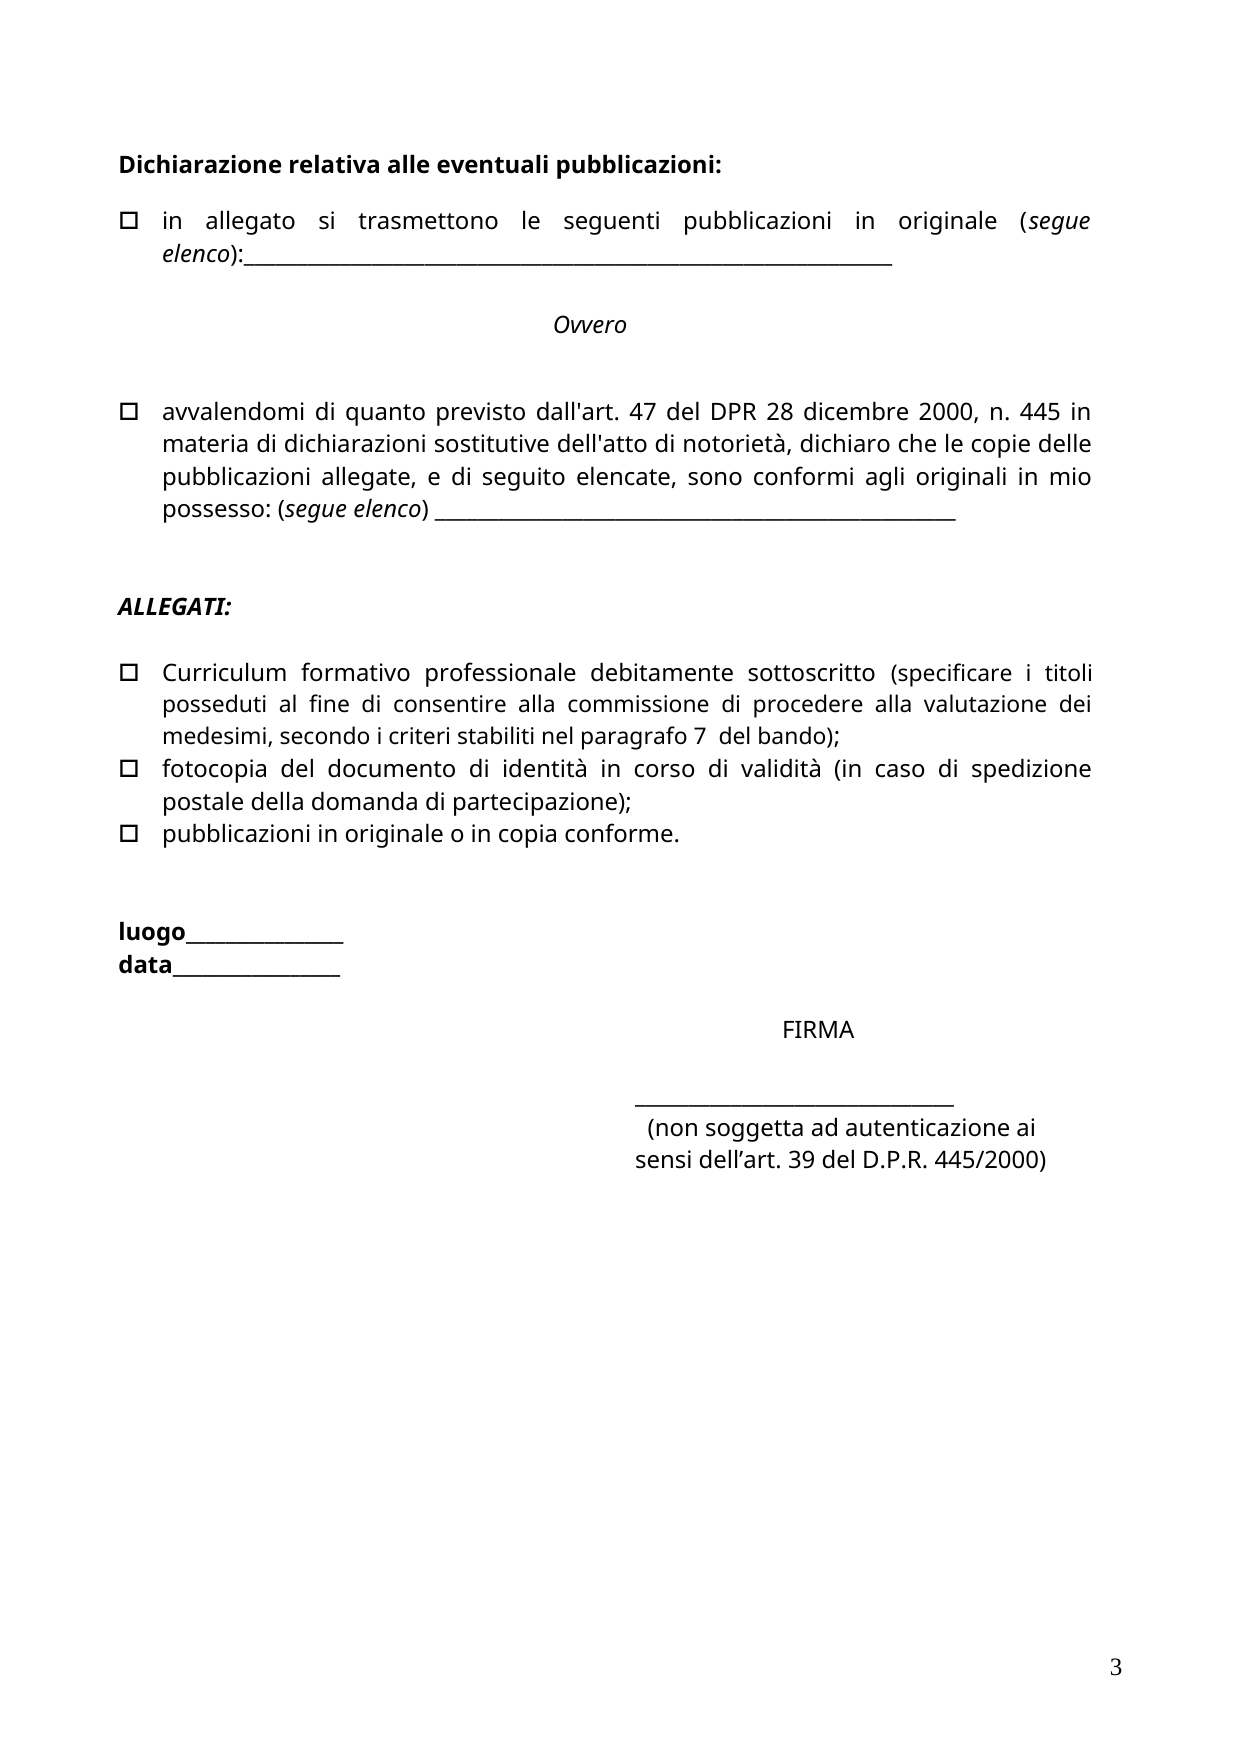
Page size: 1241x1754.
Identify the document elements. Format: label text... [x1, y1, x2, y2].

text luogo________________ [118, 915, 1093, 947]
text Ovvero [148, 308, 1035, 341]
text Dichiarazione relativa alle eventuali pubblicazioni: [118, 148, 1093, 180]
list fotocopia del documento di identità in corso di validità (in caso di spedizione postale della domanda di partecipazione); [118, 752, 1093, 817]
text (non soggetta ad autenticazione ai [177, 1110, 1093, 1143]
list pubblicazioni in originale o in copia conforme. [118, 817, 1093, 849]
list Curriculum formativo professionale debitamente sottoscritto (specificare i titoli posseduti al fine di consentire alla commissione di procedere alla valutazione dei medesimi, secondo i criteri stabiliti nel paragrafo 7 del bando); [118, 655, 1093, 752]
list in allegato si trasmettono le seguenti pubblicazioni in originale (segue elenco):_____________________________________________________________ [118, 204, 1093, 269]
text sensi dell’art. 39 del D.P.R. 445/2000) [177, 1143, 1093, 1176]
text ALLEGATI: [118, 590, 1093, 623]
list avvalendomi di quanto previsto dall'art. 47 del DPR 28 dicembre 2000, n. 445 in materia di dichiarazioni sostitutive dell'atto di notorietà, dichiaro che le copie delle pubblicazioni allegate, e di seguito elencate, sono conformi agli originali in mio possesso: (segue elenco) _________________________________________________ [118, 394, 1093, 525]
text FIRMA [118, 1013, 1093, 1045]
text ______________________________ [177, 1078, 1093, 1110]
text data_________________ [118, 947, 1093, 980]
